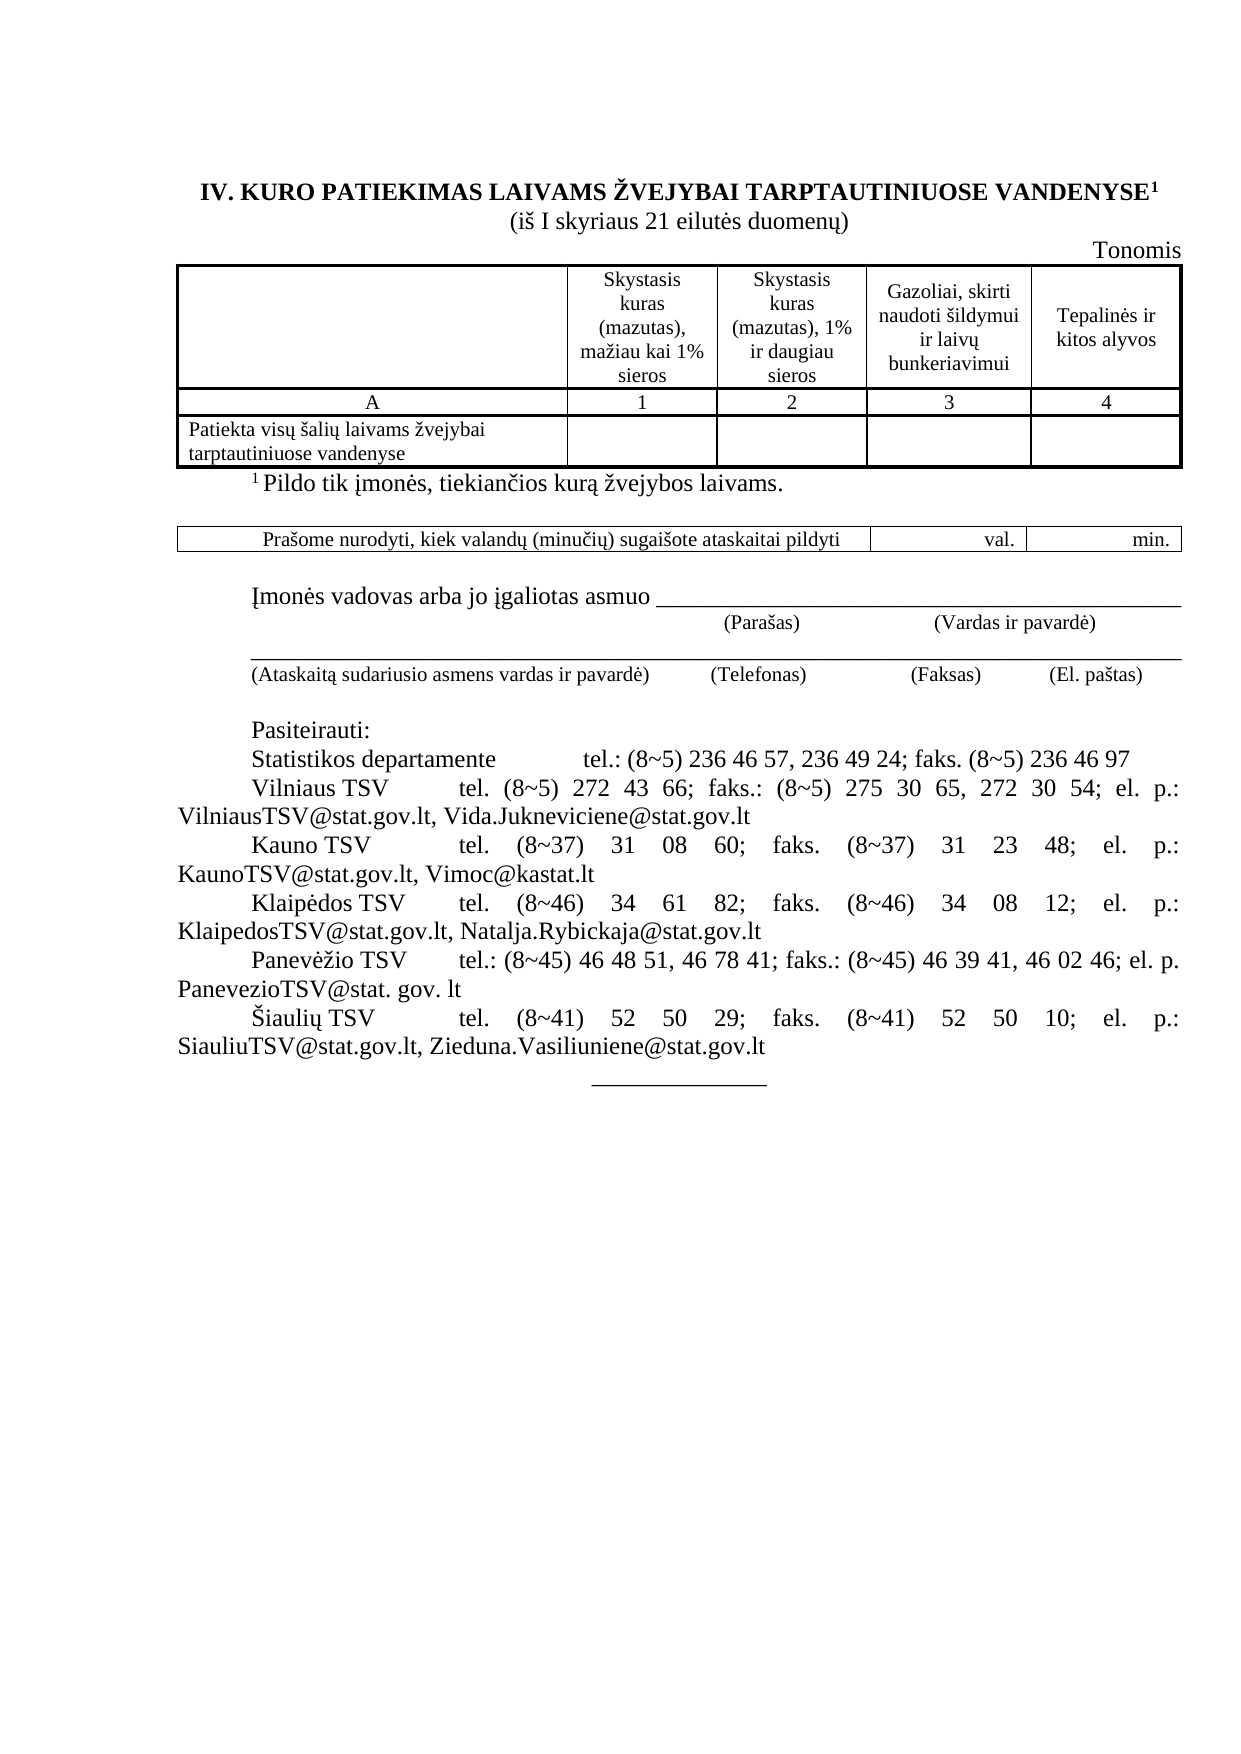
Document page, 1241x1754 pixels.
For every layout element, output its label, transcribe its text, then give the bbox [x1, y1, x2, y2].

text IV. KURO PATIEKIMAS LAIVAMS ŽVEJYBAI TARPTAUTINIUOSE VANDENYSE1 [177, 177, 1181, 206]
text Šiaulių TSV tel. (8~41) 52 50 29; faks. (8~41) 52 50 10; el. p.: SiauliuTSV@stat.gov.lt, Zieduna.Vasiliuniene@stat.gov.lt [177, 1003, 1181, 1060]
table_header Tepalinės ir kitos alyvos [1032, 267, 1179, 387]
table_cell [718, 417, 866, 465]
table_header Skystasis kuras (mazutas), 1% ir daugiau sieros [718, 267, 866, 387]
text (Parašas) (Vardas ir pavardė) [177, 609, 1181, 634]
text Įmonės vadovas arba jo įgaliotas asmuo [177, 581, 1181, 609]
text (Ataskaitą sudariusio asmens vardas ir pavardė) (Telefonas) (Faksas) (El. paštas) [177, 662, 1181, 686]
text Kauno TSV tel. (8~37) 31 08 60; faks. (8~37) 31 23 48; el. p.: KaunoTSV@stat.gov.lt, Vimoc@kastat.lt [177, 830, 1181, 888]
text Klaipėdos TSV tel. (8~46) 34 61 82; faks. (8~46) 34 08 12; el. p.: KlaipedosTSV@stat.gov.lt, Natalja.Rybickaja@stat.gov.lt [177, 888, 1181, 945]
text ______________ [177, 1060, 1181, 1089]
table_header Skystasis kuras (mazutas), mažiau kai 1% sieros [568, 267, 717, 387]
text (iš I skyriaus 21 eilutės duomenų) [177, 206, 1181, 235]
table_header min. [1027, 527, 1181, 551]
text 1 Pildo tik įmonės, tiekiančios kurą žvejybos laivams. [177, 469, 1181, 497]
table_cell 2 [718, 390, 866, 414]
text Tonomis [177, 235, 1181, 263]
table_cell 4 [1032, 390, 1179, 414]
table_header [179, 267, 567, 387]
table_header val. [871, 527, 1026, 551]
text Panevėžio TSV tel.: (8~45) 46 48 51, 46 78 41; faks.: (8~45) 46 39 41, 46 02 46; el. p. PanevezioTSV@stat. gov. lt [177, 945, 1181, 1003]
table_cell [868, 417, 1030, 465]
text Statistikos departamente tel.: (8~5) 236 46 57, 236 49 24; faks. (8~5) 236 46 97 [177, 744, 1181, 773]
table_cell A [179, 390, 567, 414]
text Vilniaus TSV tel. (8~5) 272 43 66; faks.: (8~5) 275 30 65, 272 30 54; el. p.: VilniausTSV@stat.gov.lt, Vida.Jukneviciene@stat.gov.lt [177, 773, 1181, 830]
table_cell [568, 417, 716, 465]
text Pasiteirauti: [177, 715, 1181, 744]
table_header Prašome nurodyti, kiek valandų (minučių) sugaišote ataskaitai pildyti [178, 527, 870, 551]
table_header Gazoliai, skirti naudoti šildymui ir laivų bunkeriavimui [867, 267, 1031, 387]
table_cell 3 [868, 390, 1030, 414]
table_cell Patiekta visų šalių laivams žvejybai tarptautiniuose vandenyse [179, 417, 567, 465]
table_cell [1032, 417, 1179, 465]
table_cell 1 [568, 390, 716, 414]
